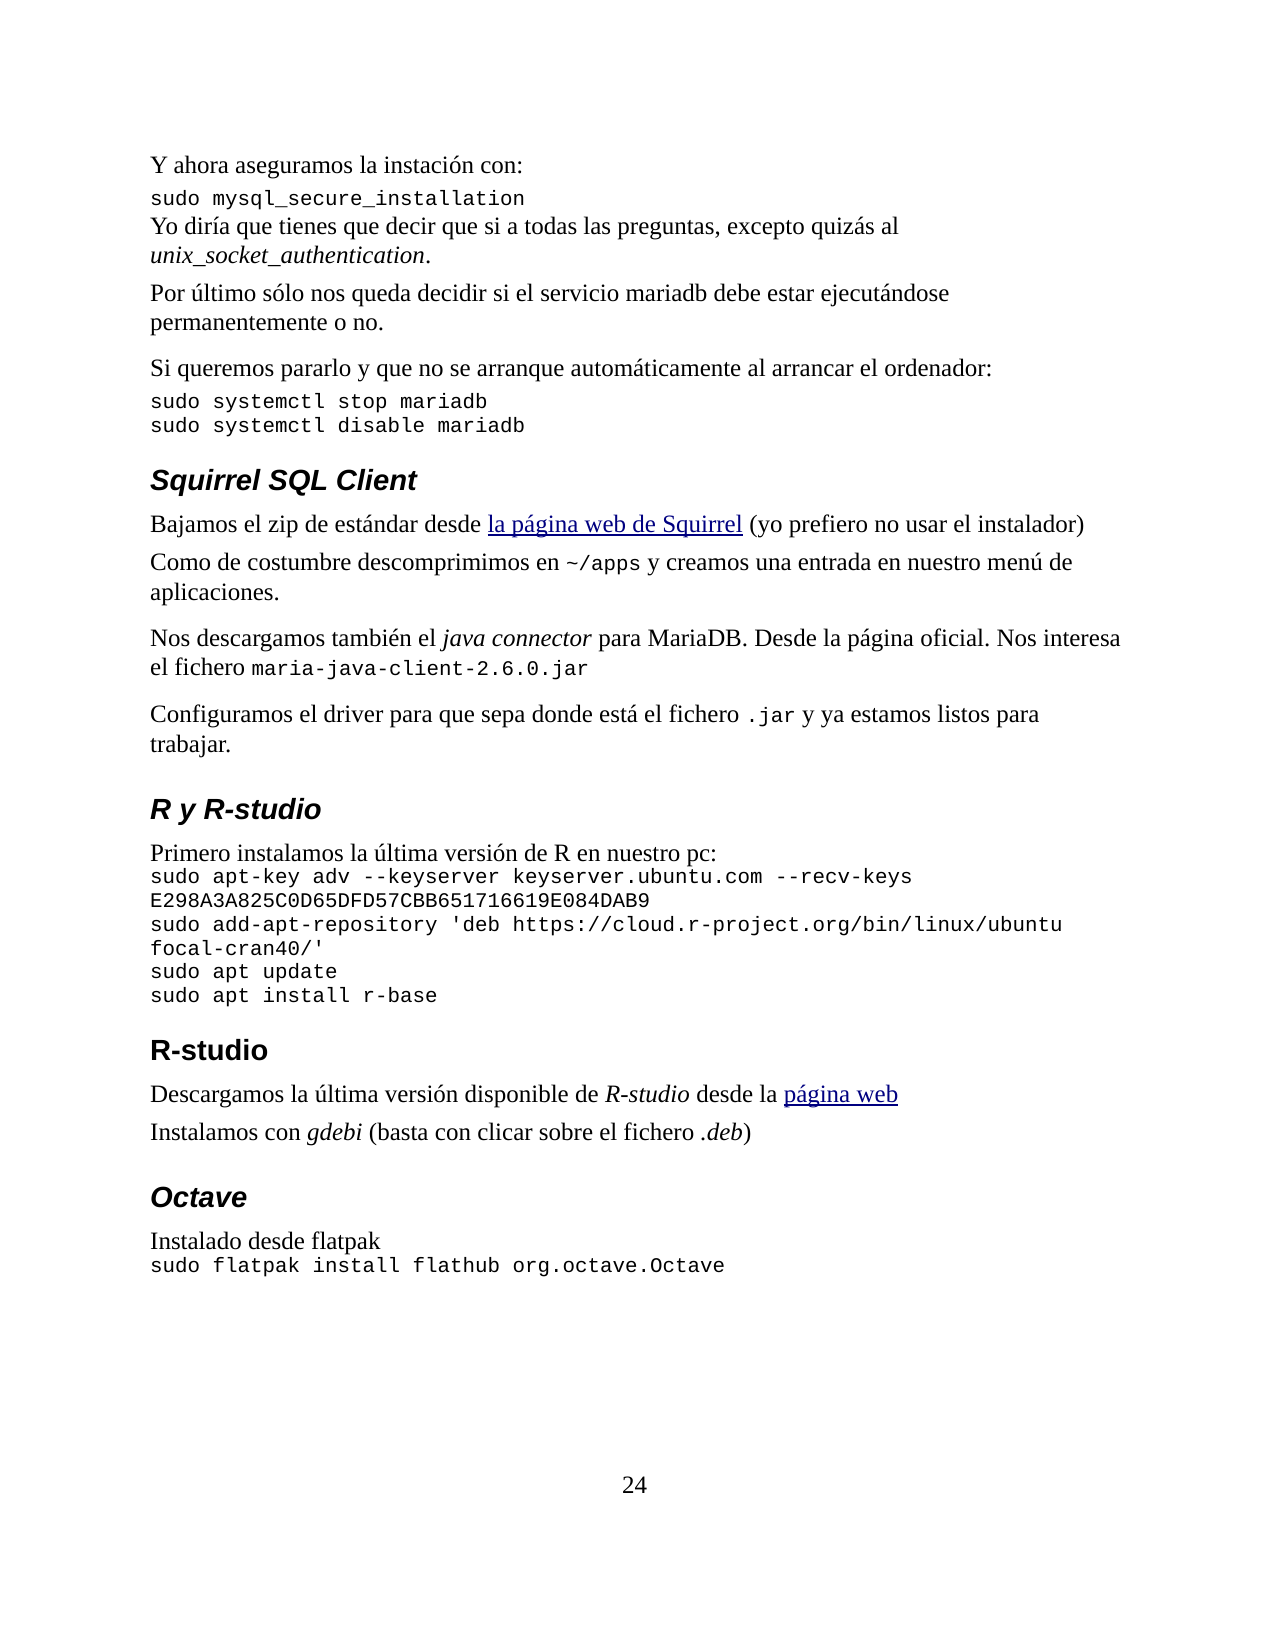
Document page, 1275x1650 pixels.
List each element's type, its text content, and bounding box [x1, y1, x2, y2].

text Instalado desde flatpak [150, 1226, 1125, 1255]
text sudo apt update [150, 961, 1125, 985]
text Y ahora aseguramos la instación con: [150, 150, 1125, 179]
text Descargamos la última versión disponible de R-studio desde la página web [150, 1079, 1125, 1108]
text Instalamos con gdebi (basta con clicar sobre el fichero .deb) [150, 1117, 1125, 1146]
text Nos descargamos también el java connector para MariaDB. Desde la página oficial. Nos interesa el fichero maria-java-client-2.6.0.jar [150, 623, 1125, 682]
subtitle Octave [150, 1180, 1125, 1213]
text Configuramos el driver para que sepa donde está el fichero .jar y ya estamos listos para trabajar. [150, 699, 1125, 758]
text Como de costumbre descomprimimos en ~/apps y creamos una entrada en nuestro menú de aplicaciones. [150, 547, 1125, 605]
text Primero instalamos la última versión de R en nuestro pc: [150, 838, 1125, 867]
subtitle R y R-studio [150, 792, 1125, 825]
text sudo add-apt-repository 'deb https://cloud.r-project.org/bin/linux/ubuntu focal-cran40/' [150, 914, 1125, 961]
text sudo systemctl disable mariadb [150, 414, 1125, 438]
text sudo mysql_secure_installation [150, 188, 1125, 211]
subtitle Squirrel SQL Client [150, 463, 1125, 497]
text Si queremos pararlo y que no se arranque automáticamente al arrancar el ordenador: [150, 353, 1125, 382]
text Por último sólo nos queda decidir si el servicio mariadb debe estar ejecutándose permanentemente o no. [150, 278, 1125, 335]
text sudo systemctl stop mariadb [150, 391, 1125, 414]
text sudo apt install r-base [150, 985, 1125, 1008]
text sudo apt-key adv --keyserver keyserver.ubuntu.com --recv-keys E298A3A825C0D65DFD57CBB651716619E084DAB9 [150, 867, 1125, 914]
text Yo diría que tienes que decir que si a todas las preguntas, excepto quizás al unix_socket_authentication. [150, 211, 1125, 269]
subtitle R-studio [150, 1033, 1125, 1067]
text sudo flatpak install flathub org.octave.Octave [150, 1255, 1125, 1278]
text Bajamos el zip de estándar desde la página web de Squirrel (yo prefiero no usar el instalador) [150, 509, 1125, 538]
